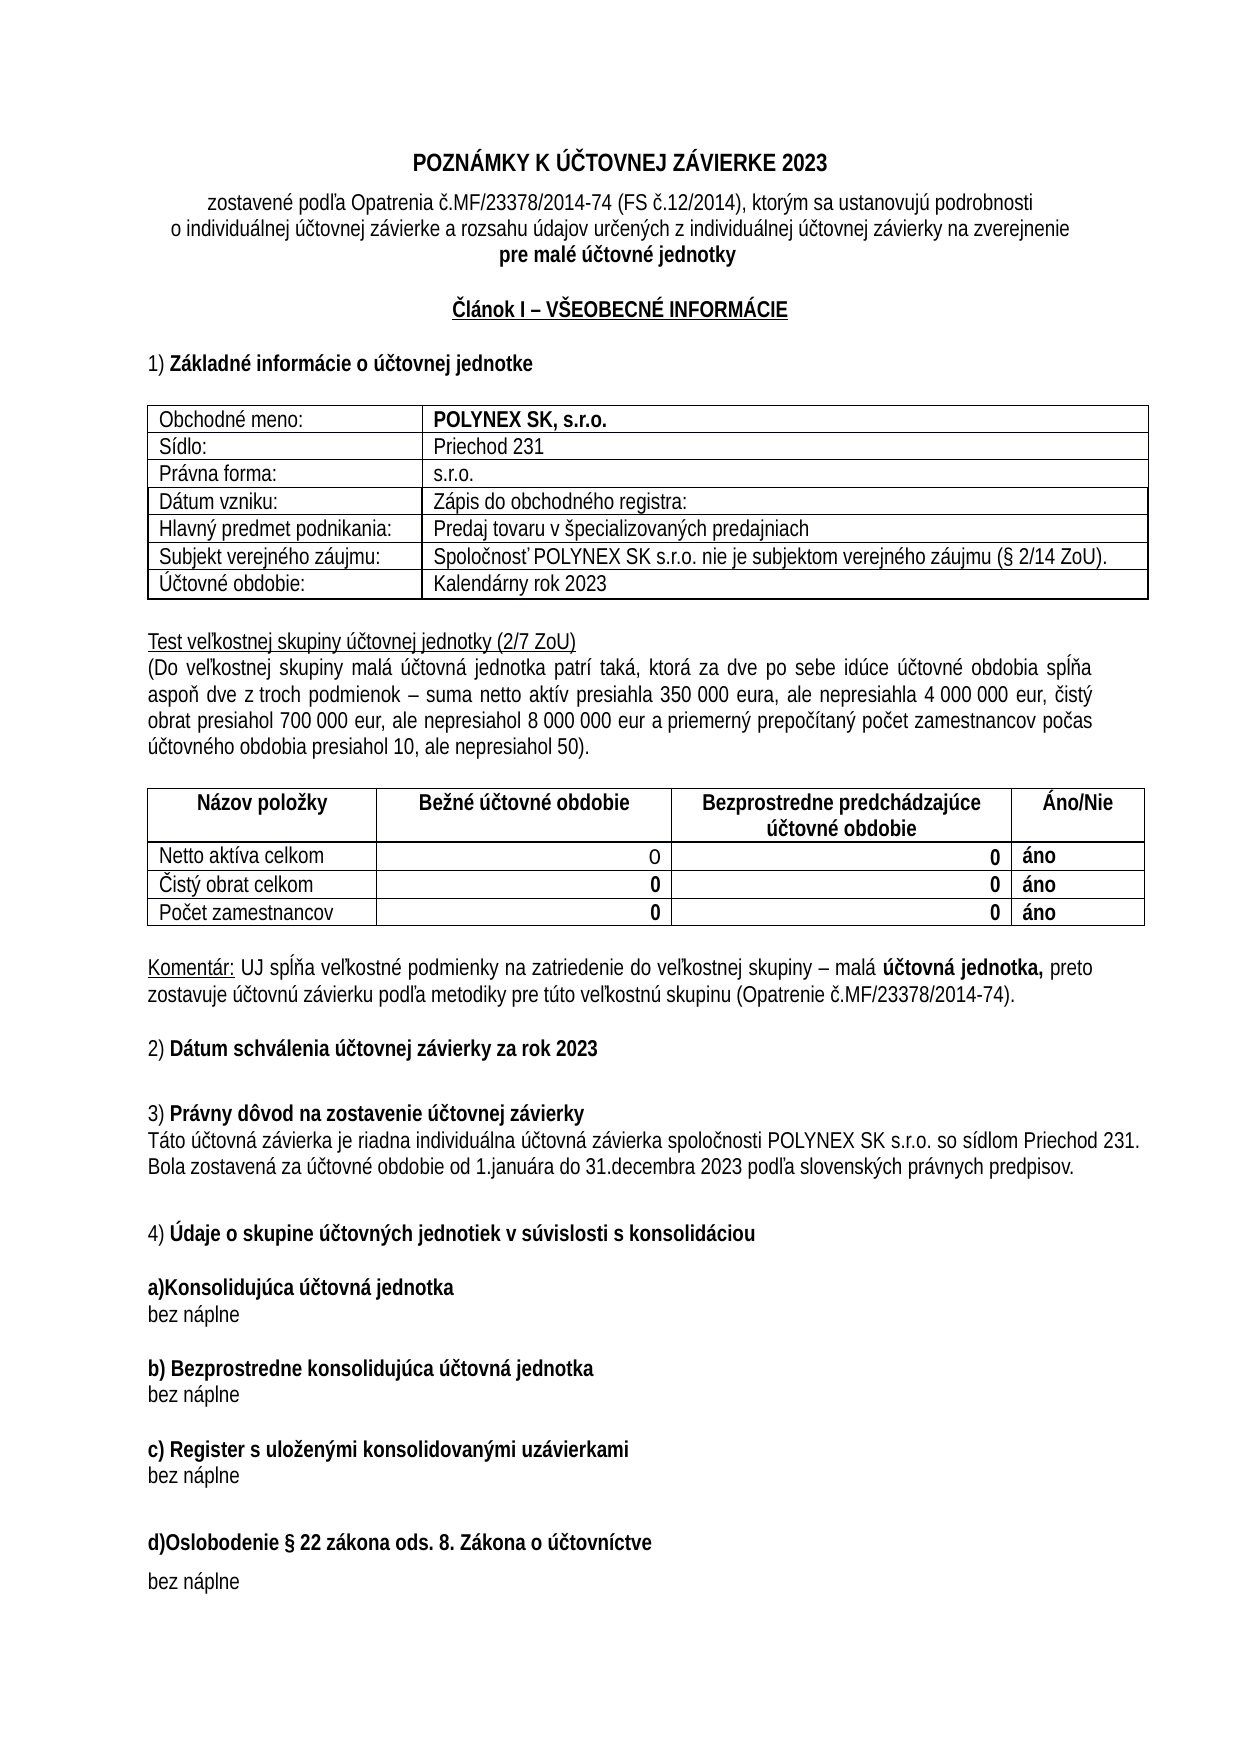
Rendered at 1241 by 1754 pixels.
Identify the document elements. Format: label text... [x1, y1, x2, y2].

text Táto účtovná závierka je riadna individuálna účtovná závierka spoločnosti POLYNEX SK s.r.o. so sídlom Priechod 231. Bola zostavená za účtovné obdobie od 1.januára do 31.decembra 2023 podľa slovenských právnych predpisov. [148, 1127, 1141, 1179]
text b) Bezprostredne konsolidujúca účtovná jednotka [148, 1355, 1141, 1381]
text c) Register s uloženými konsolidovanými uzávierkami [148, 1436, 1141, 1462]
table_cell Zápis do obchodného registra: [423, 488, 1147, 514]
text pre malé účtovné jednotky [148, 241, 1093, 268]
table_cell s.r.o. [423, 460, 1148, 487]
text a)Konsolidujúca účtovná jednotka [148, 1274, 1141, 1301]
text POZNÁMKY K ÚČTOVNEJ ZÁVIERKE 2023 [148, 148, 1093, 176]
text 2) Dátum schválenia účtovnej závierky za rok 2023 [148, 1035, 1093, 1061]
table_cell Dátum vzniku: [149, 488, 421, 514]
text bez náplne [148, 1381, 1141, 1408]
table_cell 0 [377, 871, 671, 898]
table_cell Sídlo: [148, 433, 422, 459]
table_header Obchodné meno: [148, 406, 422, 432]
table_cell 0 [672, 871, 1011, 898]
table_cell Netto aktíva celkom [148, 843, 376, 870]
table_cell 0 [377, 899, 671, 925]
table_cell Účtovné obdobie: [149, 570, 421, 598]
table_cell áno [1012, 843, 1144, 870]
table_cell Počet zamestnancov [148, 899, 376, 925]
table_cell Spoločnosť POLYNEX SK s.r.o. nie je subjektom verejného záujmu (§ 2/14 ZoU). [423, 543, 1147, 569]
table_cell 0 [672, 899, 1011, 925]
table_cell Kalendárny rok 2023 [423, 570, 1147, 598]
text d)Oslobodenie § 22 zákona ods. 8. Zákona o účtovníctve [148, 1529, 1142, 1555]
table_cell Predaj tovaru v špecializovaných predajniach [423, 515, 1147, 542]
table_cell Priechod 231 [423, 433, 1148, 459]
table_cell Čistý obrat celkom [148, 871, 376, 898]
table_cell áno [1012, 899, 1144, 925]
table_header Áno/Nie [1012, 789, 1144, 841]
table_header Bezprostredne predchádzajúce účtovné obdobie [672, 789, 1011, 841]
table_header POLYNEX SK, s.r.o. [423, 406, 1148, 432]
text 3) Právny dôvod na zostavenie účtovnej závierky [148, 1100, 1141, 1127]
table_cell 0 [672, 843, 1011, 870]
text Test veľkostnej skupiny účtovnej jednotky (2/7 ZoU) [148, 628, 1137, 654]
text bez náplne [148, 1462, 1141, 1488]
text Článok I – VŠEOBECNÉ INFORMÁCIE [148, 296, 1093, 322]
text bez náplne [148, 1568, 1142, 1594]
table_header Bežné účtovné obdobie [377, 789, 671, 841]
table_header Názov položky [148, 789, 376, 841]
text 1) Základné informácie o účtovnej jednotke [148, 350, 1093, 377]
table_cell Subjekt verejného záujmu: [149, 543, 421, 569]
table_cell Právna forma: [148, 460, 422, 487]
table_cell 0 [377, 843, 671, 870]
text 4) Údaje o skupine účtovných jednotiek v súvislosti s konsolidáciou [148, 1220, 1093, 1246]
text bez náplne [148, 1301, 1141, 1327]
table_cell áno [1012, 871, 1144, 898]
text Komentár: UJ spĺňa veľkostné podmienky na zatriedenie do veľkostnej skupiny – malá účtovná jednotka, preto zostavuje účtovnú závierku podľa metodiky pre túto veľkostnú skupinu (Opatrenie č.MF/23378/2014-74). [148, 954, 1093, 1007]
text (Do veľkostnej skupiny malá účtovná jednotka patrí taká, ktorá za dve po sebe idúce účtovné obdobia spĺňa aspoň dve z troch podmienok – suma netto aktív presiahla 350 000 eura, ale nepresiahla 4 000 000 eur, čistý obrat presiahol 700 000 eur, ale nepresiahol 8 000 000 eur a priemerný prepočítaný počet zamestnancov počas účtovného obdobia presiahol 10, ale nepresiahol 50). [148, 654, 1093, 759]
table_cell Hlavný predmet podnikania: [149, 515, 421, 542]
text zostavené podľa Opatrenia č.MF/23378/2014-74 (FS č.12/2014), ktorým sa ustanovujú podrobnosti o individuálnej účtovnej závierke a rozsahu údajov určených z individuálnej účtovnej závierky na zverejnenie [148, 189, 1093, 241]
